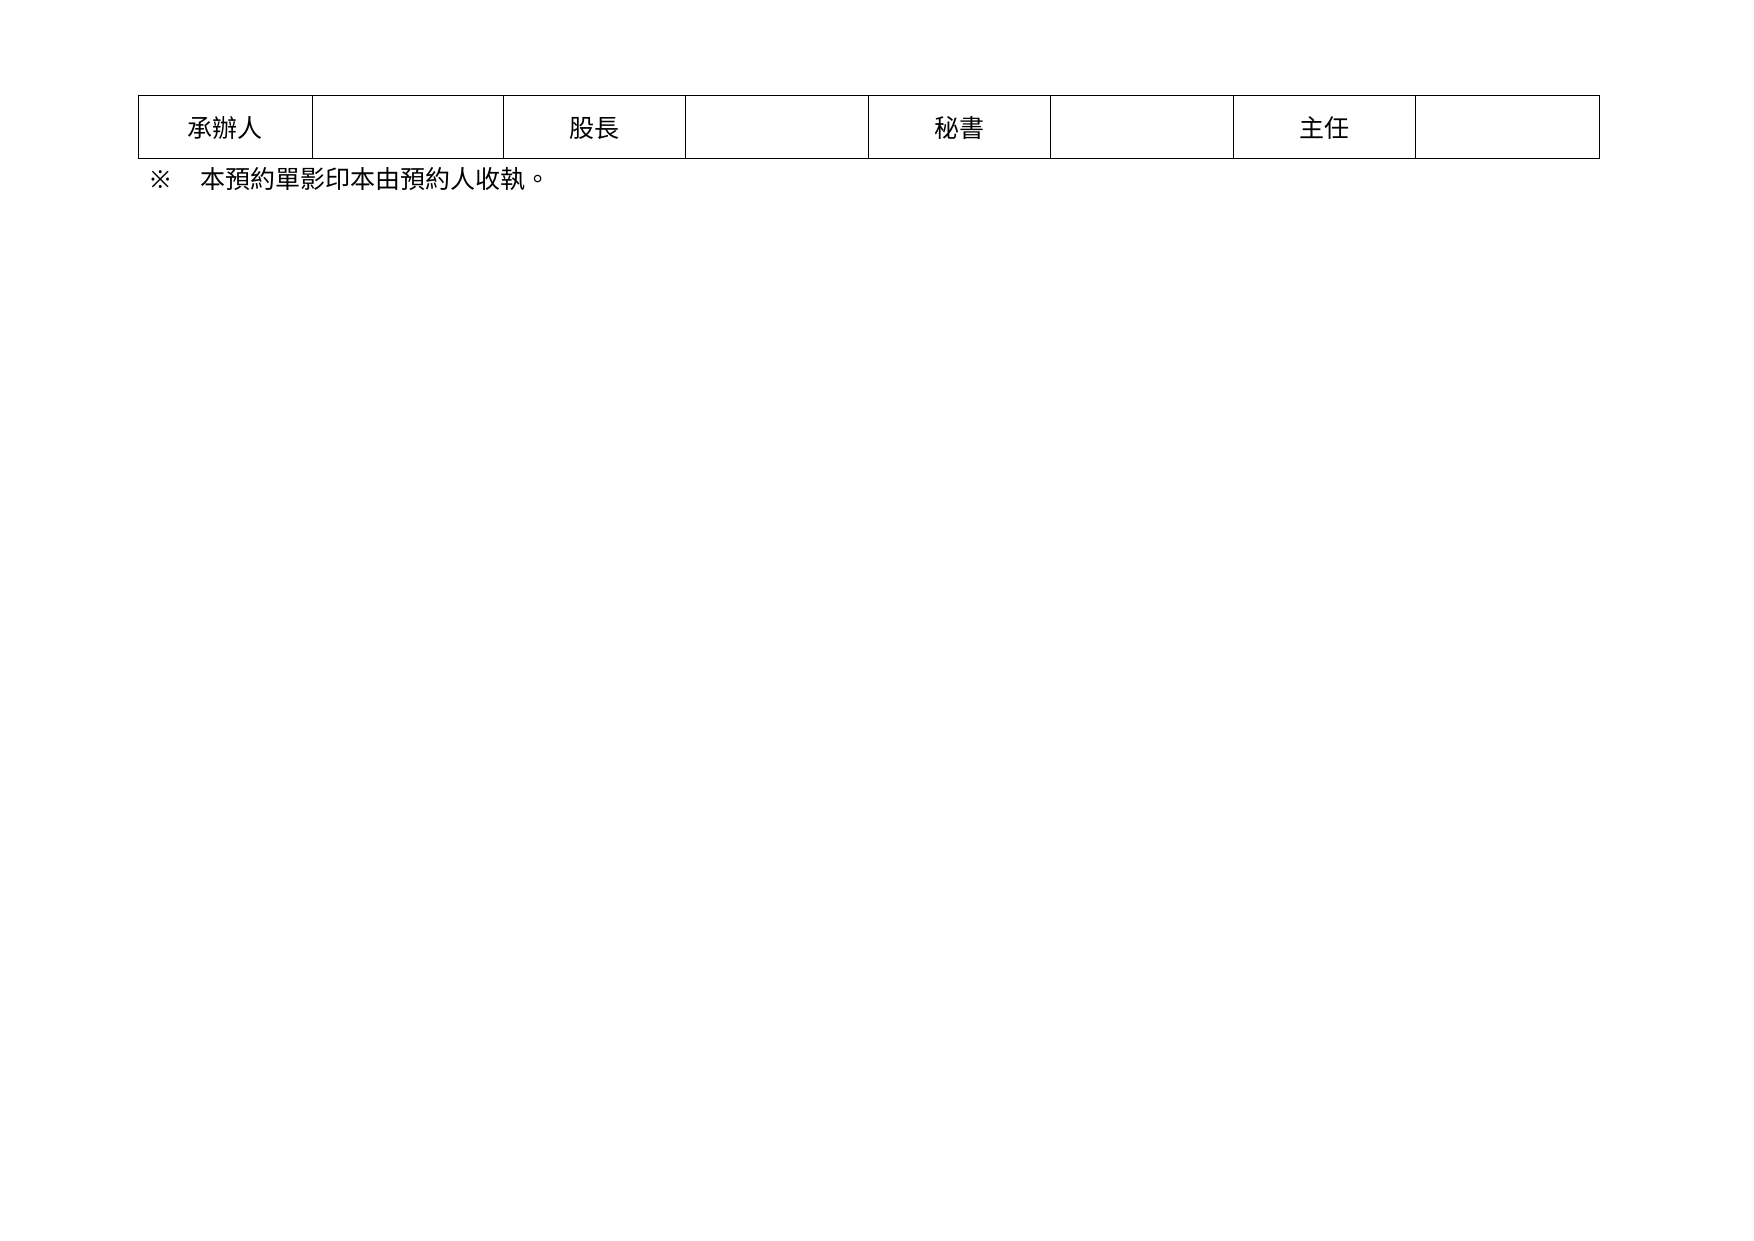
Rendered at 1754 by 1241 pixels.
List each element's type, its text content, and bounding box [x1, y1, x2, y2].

table_cell [1051, 96, 1233, 158]
table_cell [686, 96, 868, 158]
table_cell 秘書 [869, 96, 1050, 158]
list 本預約單影印本由預約人收執。 [150, 159, 1604, 197]
table_cell 股長 [504, 96, 685, 158]
table_cell 主任 [1234, 96, 1415, 158]
table_cell 承辦人 [139, 96, 312, 158]
table_cell [313, 96, 503, 158]
table_cell [1416, 96, 1599, 158]
